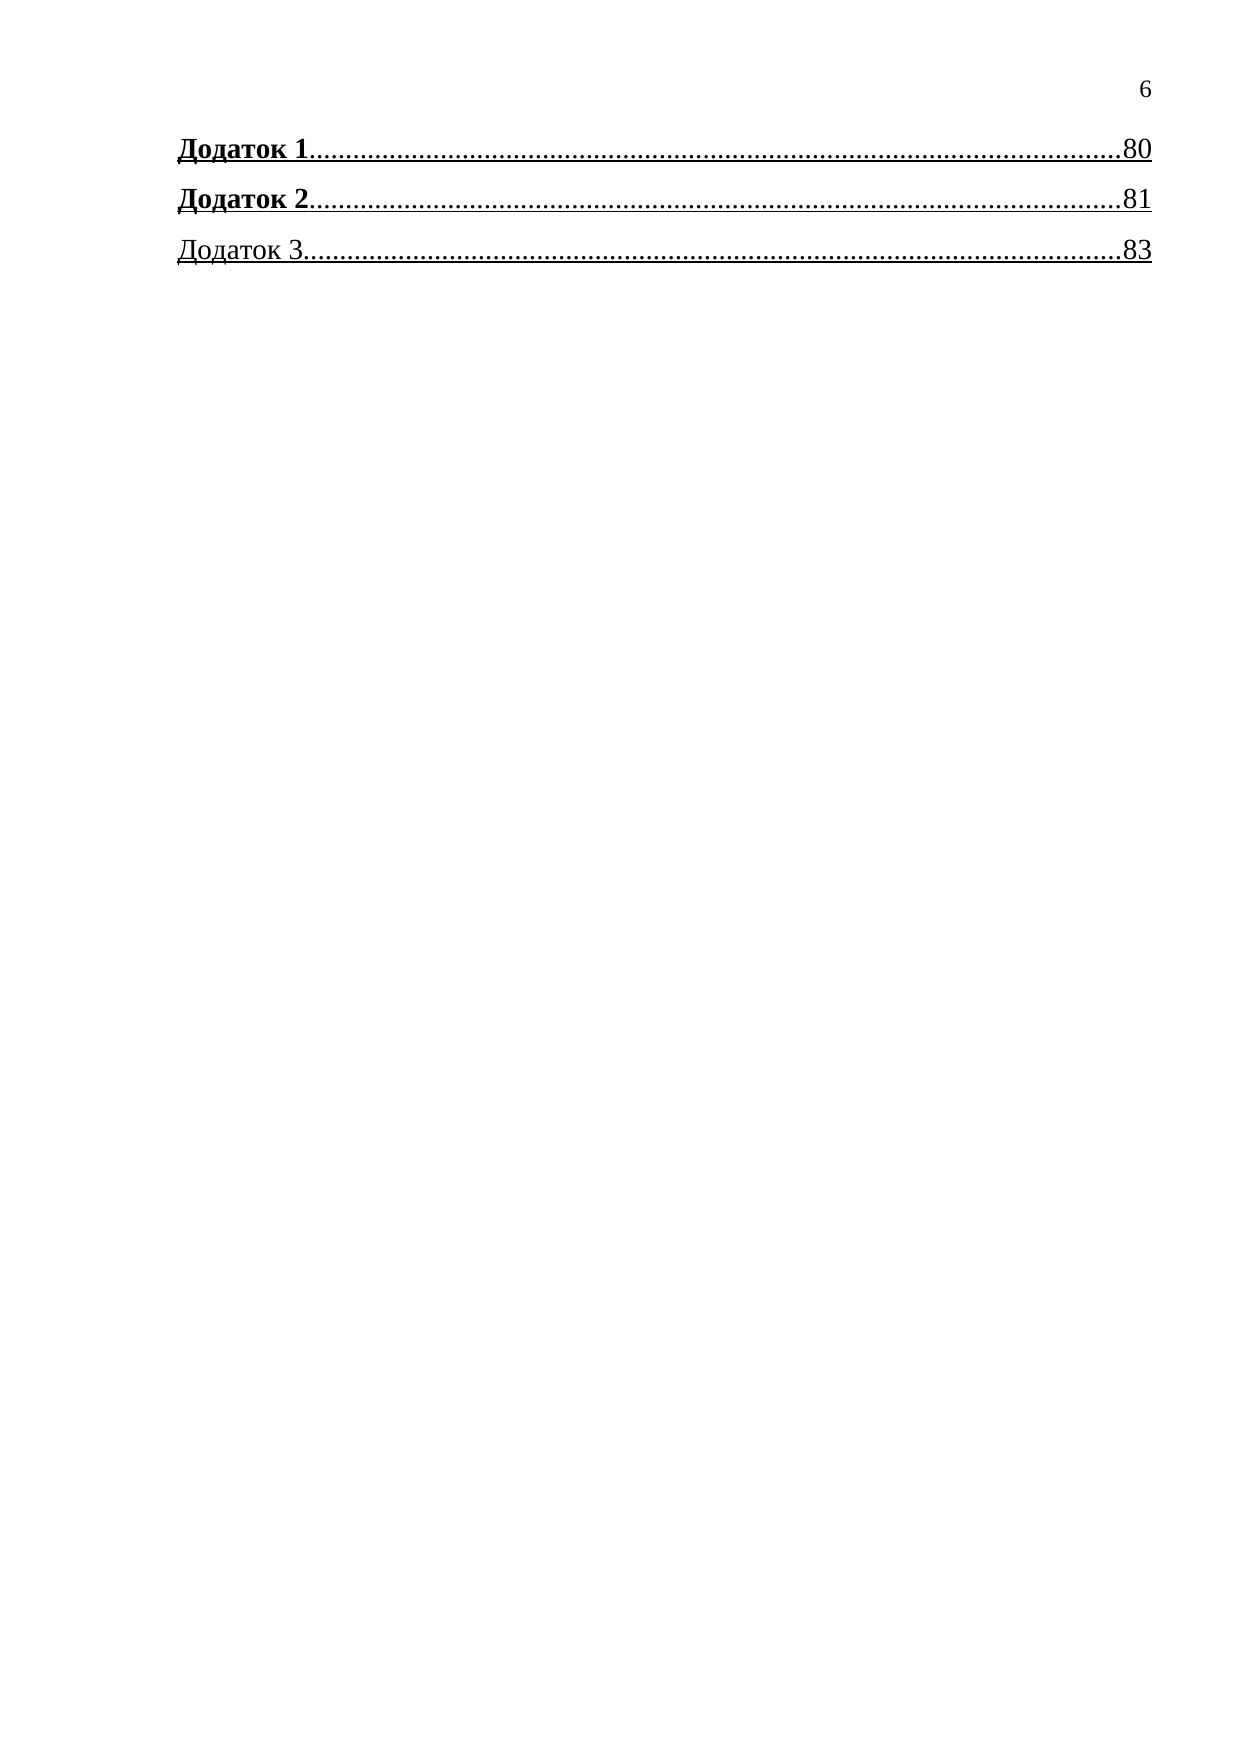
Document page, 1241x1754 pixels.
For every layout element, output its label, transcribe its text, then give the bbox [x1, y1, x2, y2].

text Додаток 2 81 [177, 182, 1152, 211]
text Додаток 3 83 [177, 232, 1152, 261]
text Додаток 1 80 [177, 131, 1152, 160]
